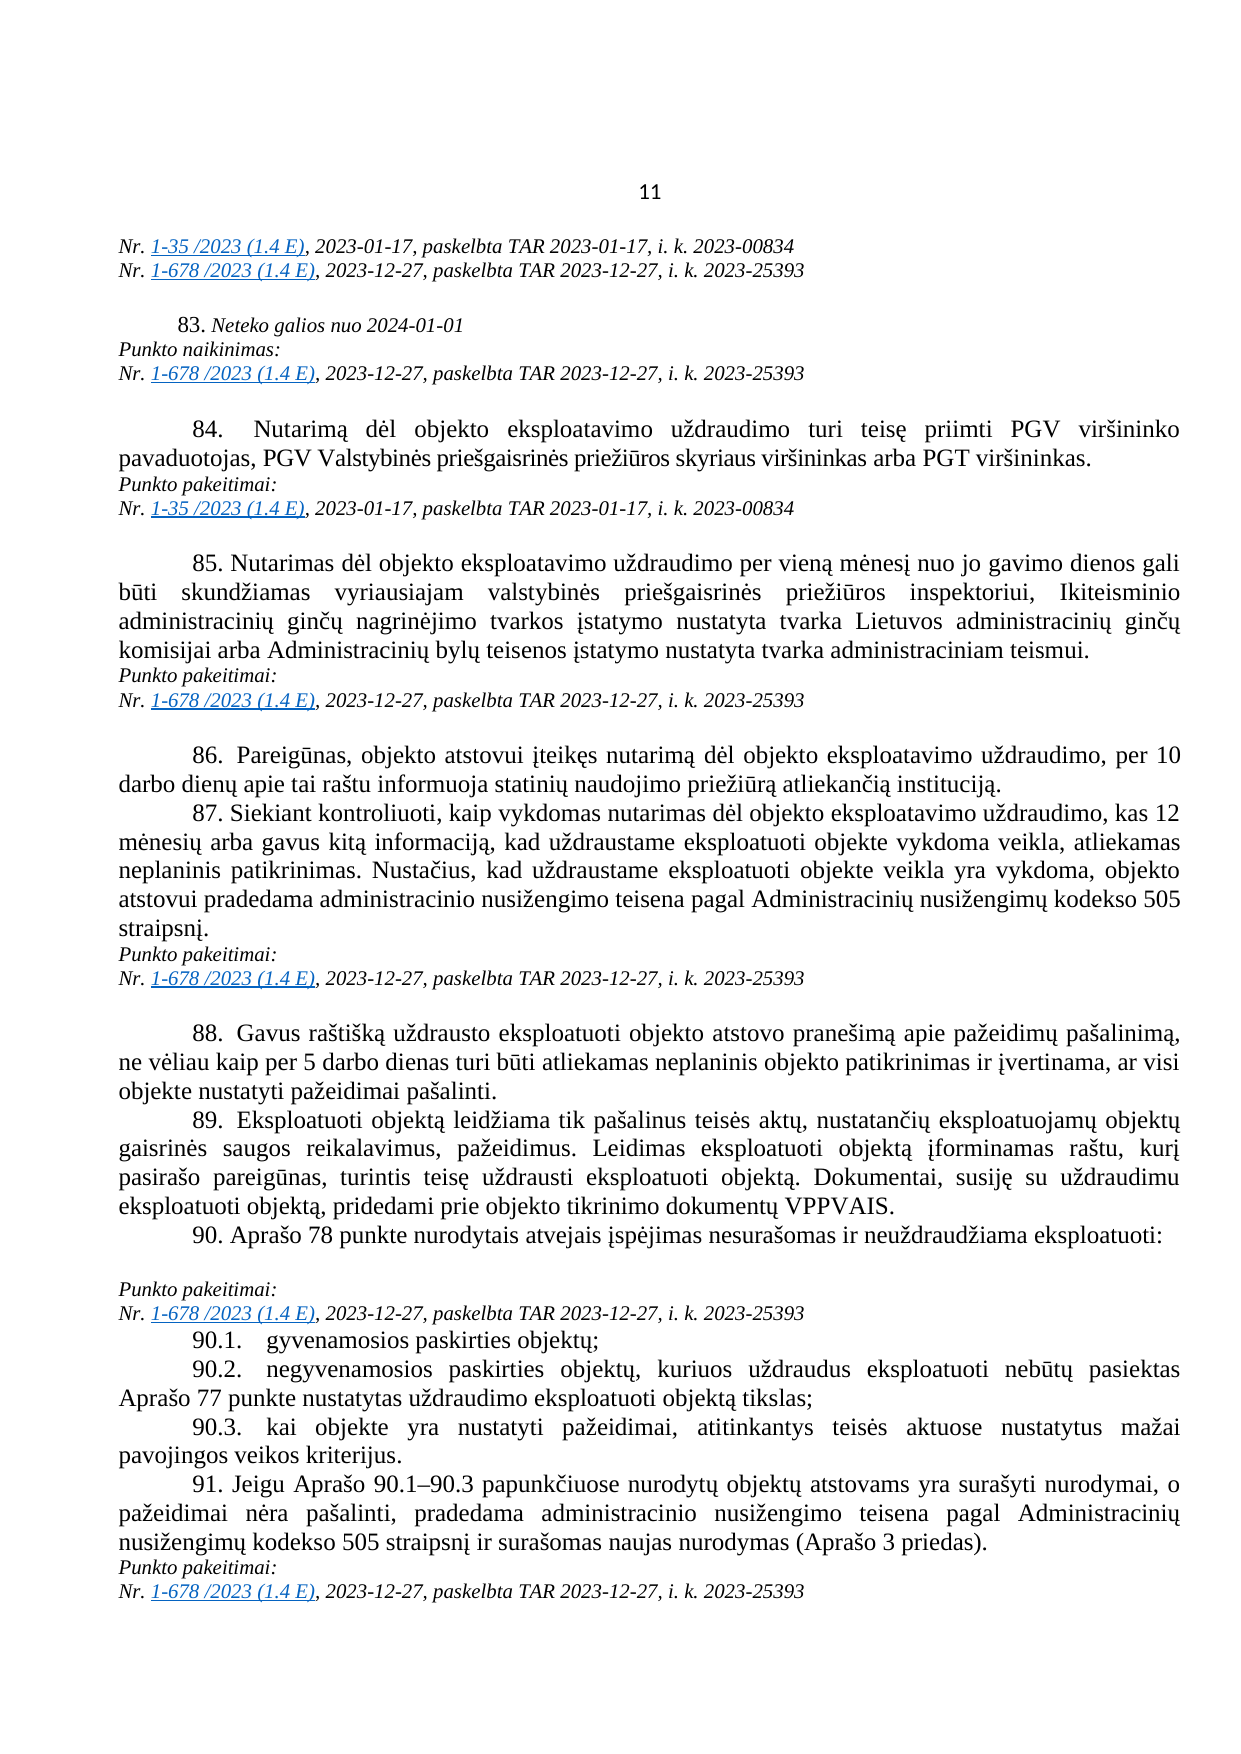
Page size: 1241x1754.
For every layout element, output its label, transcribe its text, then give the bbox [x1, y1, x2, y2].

text 85. Nutarimas dėl objekto eksploatavimo uždraudimo per vieną mėnesį nuo jo gavimo dienos gali būti skundžiamas vyriausiajam valstybinės priešgaisrinės priežiūros inspektoriui, Ikiteisminio administracinių ginčų nagrinėjimo tvarkos įstatymo nustatyta tvarka Lietuvos administracinių ginčų komisijai arba Administracinių bylų teisenos įstatymo nustatyta tvarka administraciniam teismui. [118, 548, 1181, 663]
text 89. Eksploatuoti objektą leidžiama tik pašalinus teisės aktų, nustatančių eksploatuojamų objektų gaisrinės saugos reikalavimus, pažeidimus. Leidimas eksploatuoti objektą įforminamas raštu, kurį pasirašo pareigūnas, turintis teisę uždrausti eksploatuoti objektą. Dokumentai, susiję su uždraudimu eksploatuoti objektą, pridedami prie objekto tikrinimo dokumentų VPPVAIS. [118, 1105, 1181, 1220]
text 91. Jeigu Aprašo 90.1–90.3 papunkčiuose nurodytų objektų atstovams yra surašyti nurodymai, o pažeidimai nėra pašalinti, pradedama administracinio nusižengimo teisena pagal Administracinių nusižengimų kodekso 505 straipsnį ir surašomas naujas nurodymas (Aprašo 3 priedas). [118, 1469, 1181, 1555]
text Nr. 1-678 /2023 (1.4 E), 2023-12-27, paskelbta TAR 2023-12-27, i. k. 2023-25393 [118, 1579, 1181, 1603]
text Punkto pakeitimai: [118, 663, 1181, 687]
text Punkto naikinimas: [118, 337, 1181, 361]
text 88. Gavus raštišką uždrausto eksploatuoti objekto atstovo pranešimą apie pažeidimų pašalinimą, ne vėliau kaip per 5 darbo dienas turi būti atliekamas neplaninis objekto patikrinimas ir įvertinama, ar visi objekte nustatyti pažeidimai pašalinti. [118, 1018, 1181, 1105]
text 87. Siekiant kontroliuoti, kaip vykdomas nutarimas dėl objekto eksploatavimo uždraudimo, kas 12 mėnesių arba gavus kitą informaciją, kad uždraustame eksploatuoti objekte vykdoma veikla, atliekamas neplaninis patikrinimas. Nustačius, kad uždraustame eksploatuoti objekte veikla yra vykdoma, objekto atstovui pradedama administracinio nusižengimo teisena pagal Administracinių nusižengimų kodekso 505 straipsnį. [118, 798, 1181, 942]
text 90.2. negyvenamosios paskirties objektų, kuriuos uždraudus eksploatuoti nebūtų pasiektas Aprašo 77 punkte nustatytas uždraudimo eksploatuoti objektą tikslas; [118, 1354, 1181, 1412]
text Nr. 1-678 /2023 (1.4 E), 2023-12-27, paskelbta TAR 2023-12-27, i. k. 2023-25393 [118, 1301, 1181, 1325]
text Punkto pakeitimai: [118, 472, 1181, 496]
text 90.1. gyvenamosios paskirties objektų; [118, 1325, 1181, 1354]
text 90. Aprašo 78 punkte nurodytais atvejais įspėjimas nesurašomas ir neuždraudžiama eksploatuoti: [118, 1220, 1181, 1248]
text Nr. 1-35 /2023 (1.4 E), 2023-01-17, paskelbta TAR 2023-01-17, i. k. 2023-00834 [118, 234, 1181, 258]
text Nr. 1-678 /2023 (1.4 E), 2023-12-27, paskelbta TAR 2023-12-27, i. k. 2023-25393 [118, 687, 1181, 712]
text Punkto pakeitimai: [118, 1555, 1181, 1579]
text Punkto pakeitimai: [118, 1277, 1181, 1301]
text Nr. 1-678 /2023 (1.4 E), 2023-12-27, paskelbta TAR 2023-12-27, i. k. 2023-25393 [118, 966, 1181, 990]
text 90.3. kai objekte yra nustatyti pažeidimai, atitinkantys teisės aktuose nustatytus mažai pavojingos veikos kriterijus. [118, 1412, 1181, 1469]
text 86. Pareigūnas, objekto atstovui įteikęs nutarimą dėl objekto eksploatavimo uždraudimo, per 10 darbo dienų apie tai raštu informuoja statinių naudojimo priežiūrą atliekančią instituciją. [118, 740, 1181, 798]
text 84. Nutarimą dėl objekto eksploatavimo uždraudimo turi teisę priimti PGV viršininko pavaduotojas, PGV Valstybinės priešgaisrinės priežiūros skyriaus viršininkas arba PGT viršininkas. [118, 414, 1181, 472]
text 83. Neteko galios nuo 2024-01-01 [118, 311, 1181, 337]
text Nr. 1-678 /2023 (1.4 E), 2023-12-27, paskelbta TAR 2023-12-27, i. k. 2023-25393 [118, 361, 1181, 385]
text Nr. 1-678 /2023 (1.4 E), 2023-12-27, paskelbta TAR 2023-12-27, i. k. 2023-25393 [118, 258, 1181, 282]
text Nr. 1-35 /2023 (1.4 E), 2023-01-17, paskelbta TAR 2023-01-17, i. k. 2023-00834 [118, 496, 1181, 520]
text Punkto pakeitimai: [118, 942, 1181, 966]
